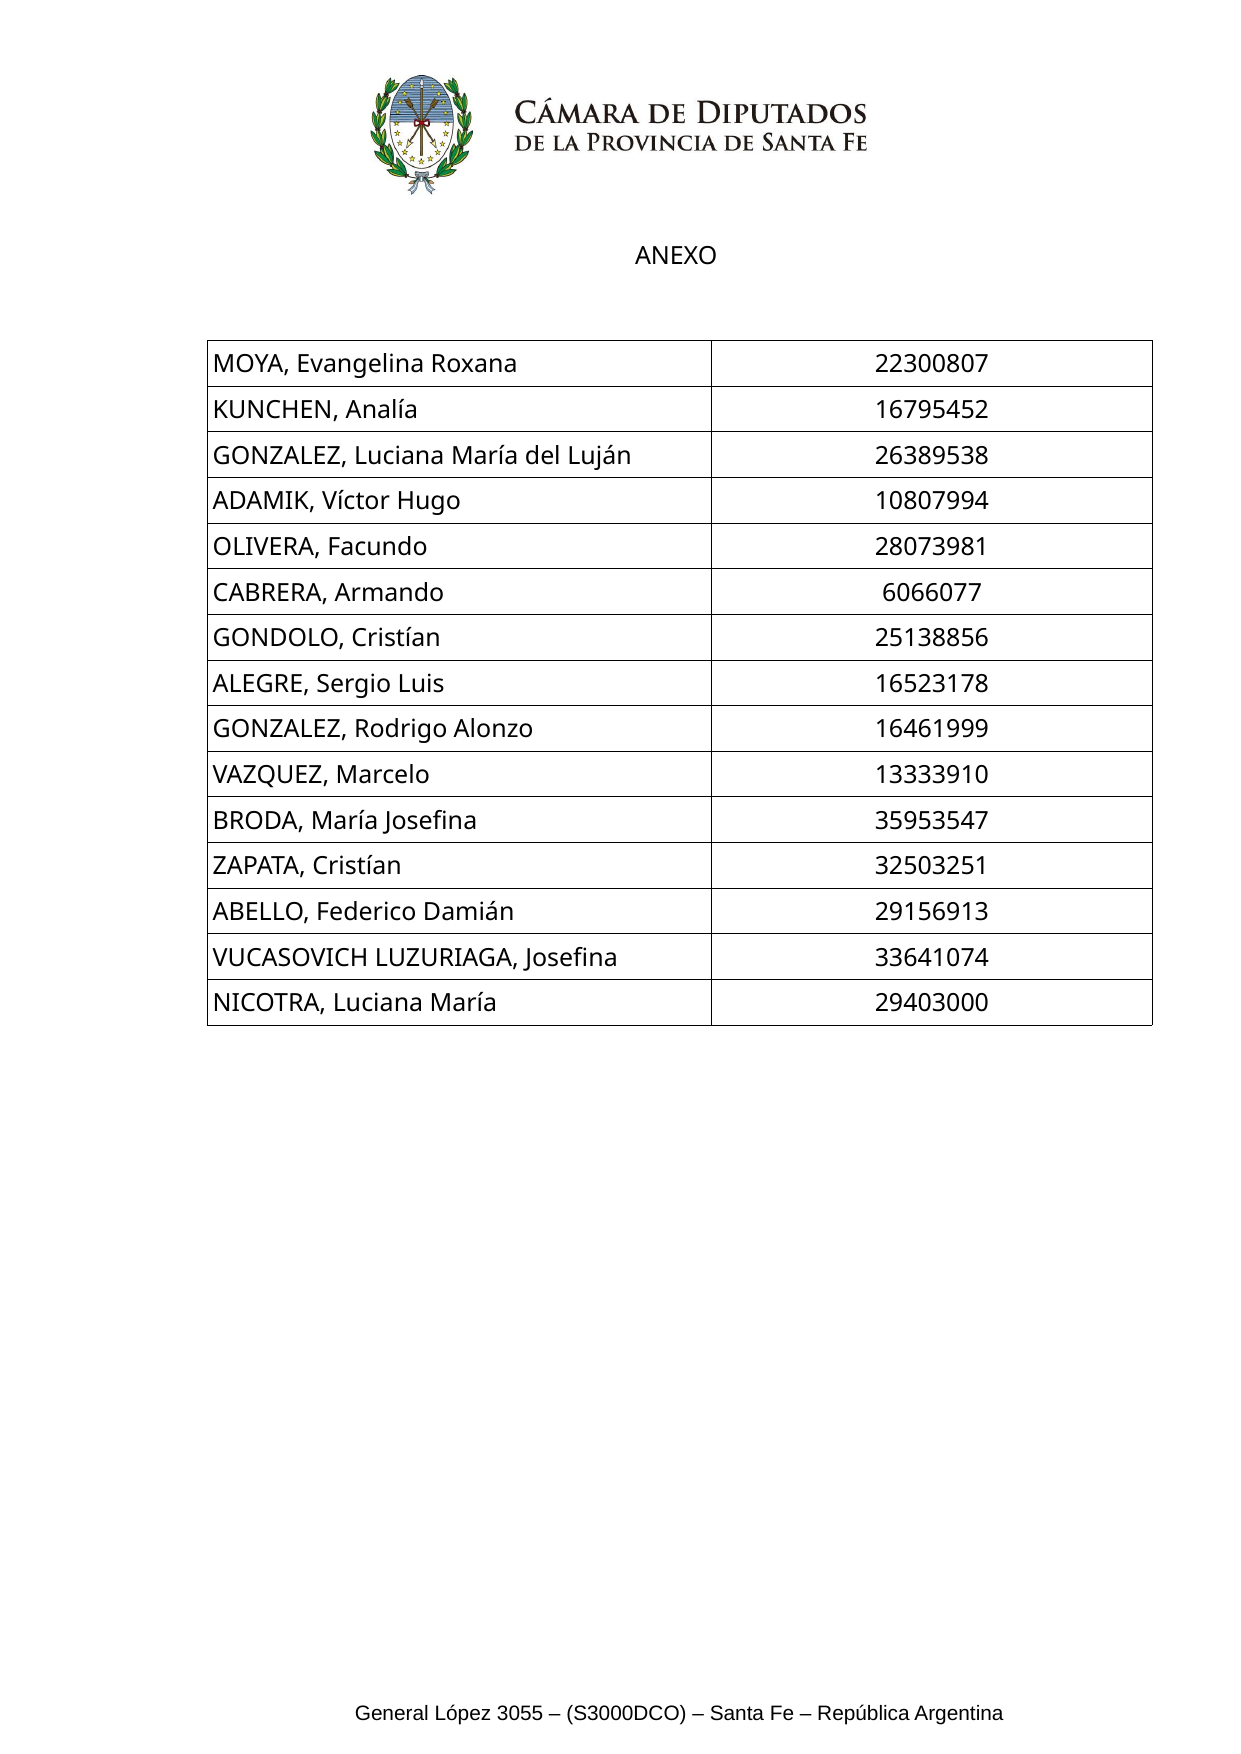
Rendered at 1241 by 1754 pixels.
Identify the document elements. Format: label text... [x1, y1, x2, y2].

table_cell BRODA, María Josefina [208, 797, 711, 842]
table_cell NICOTRA, Luciana María [208, 980, 711, 1024]
table_cell VUCASOVICH LUZURIAGA, Josefina [208, 934, 711, 979]
table_cell 25138856 [712, 615, 1152, 659]
text ANEXO [207, 238, 1152, 272]
table_cell 29403000 [712, 980, 1152, 1024]
table_cell 32503251 [712, 843, 1152, 888]
table_cell KUNCHEN, Analía [208, 387, 711, 431]
table_cell ADAMIK, Víctor Hugo [208, 478, 711, 523]
table_cell 33641074 [712, 934, 1152, 979]
table_cell GONZALEZ, Luciana María del Luján [208, 432, 711, 477]
table_cell 13333910 [712, 752, 1152, 796]
table_cell VAZQUEZ, Marcelo [208, 752, 711, 796]
table_cell 16461999 [712, 706, 1152, 751]
table_cell 6066077 [712, 569, 1152, 614]
table_cell 16523178 [712, 661, 1152, 705]
picture [370, 75, 867, 199]
table_cell 10807994 [712, 478, 1152, 523]
table_cell 35953547 [712, 797, 1152, 842]
table_header MOYA, Evangelina Roxana [208, 341, 711, 386]
table_cell 29156913 [712, 889, 1152, 933]
table_cell GONDOLO, Cristían [208, 615, 711, 659]
table_cell ALEGRE, Sergio Luis [208, 661, 711, 705]
table_cell 16795452 [712, 387, 1152, 431]
table_cell CABRERA, Armando [208, 569, 711, 614]
table_cell OLIVERA, Facundo [208, 524, 711, 568]
table_cell 28073981 [712, 524, 1152, 568]
table_cell 26389538 [712, 432, 1152, 477]
table_cell GONZALEZ, Rodrigo Alonzo [208, 706, 711, 751]
table_cell ABELLO, Federico Damián [208, 889, 711, 933]
table_cell ZAPATA, Cristían [208, 843, 711, 888]
table_header 22300807 [712, 341, 1152, 386]
